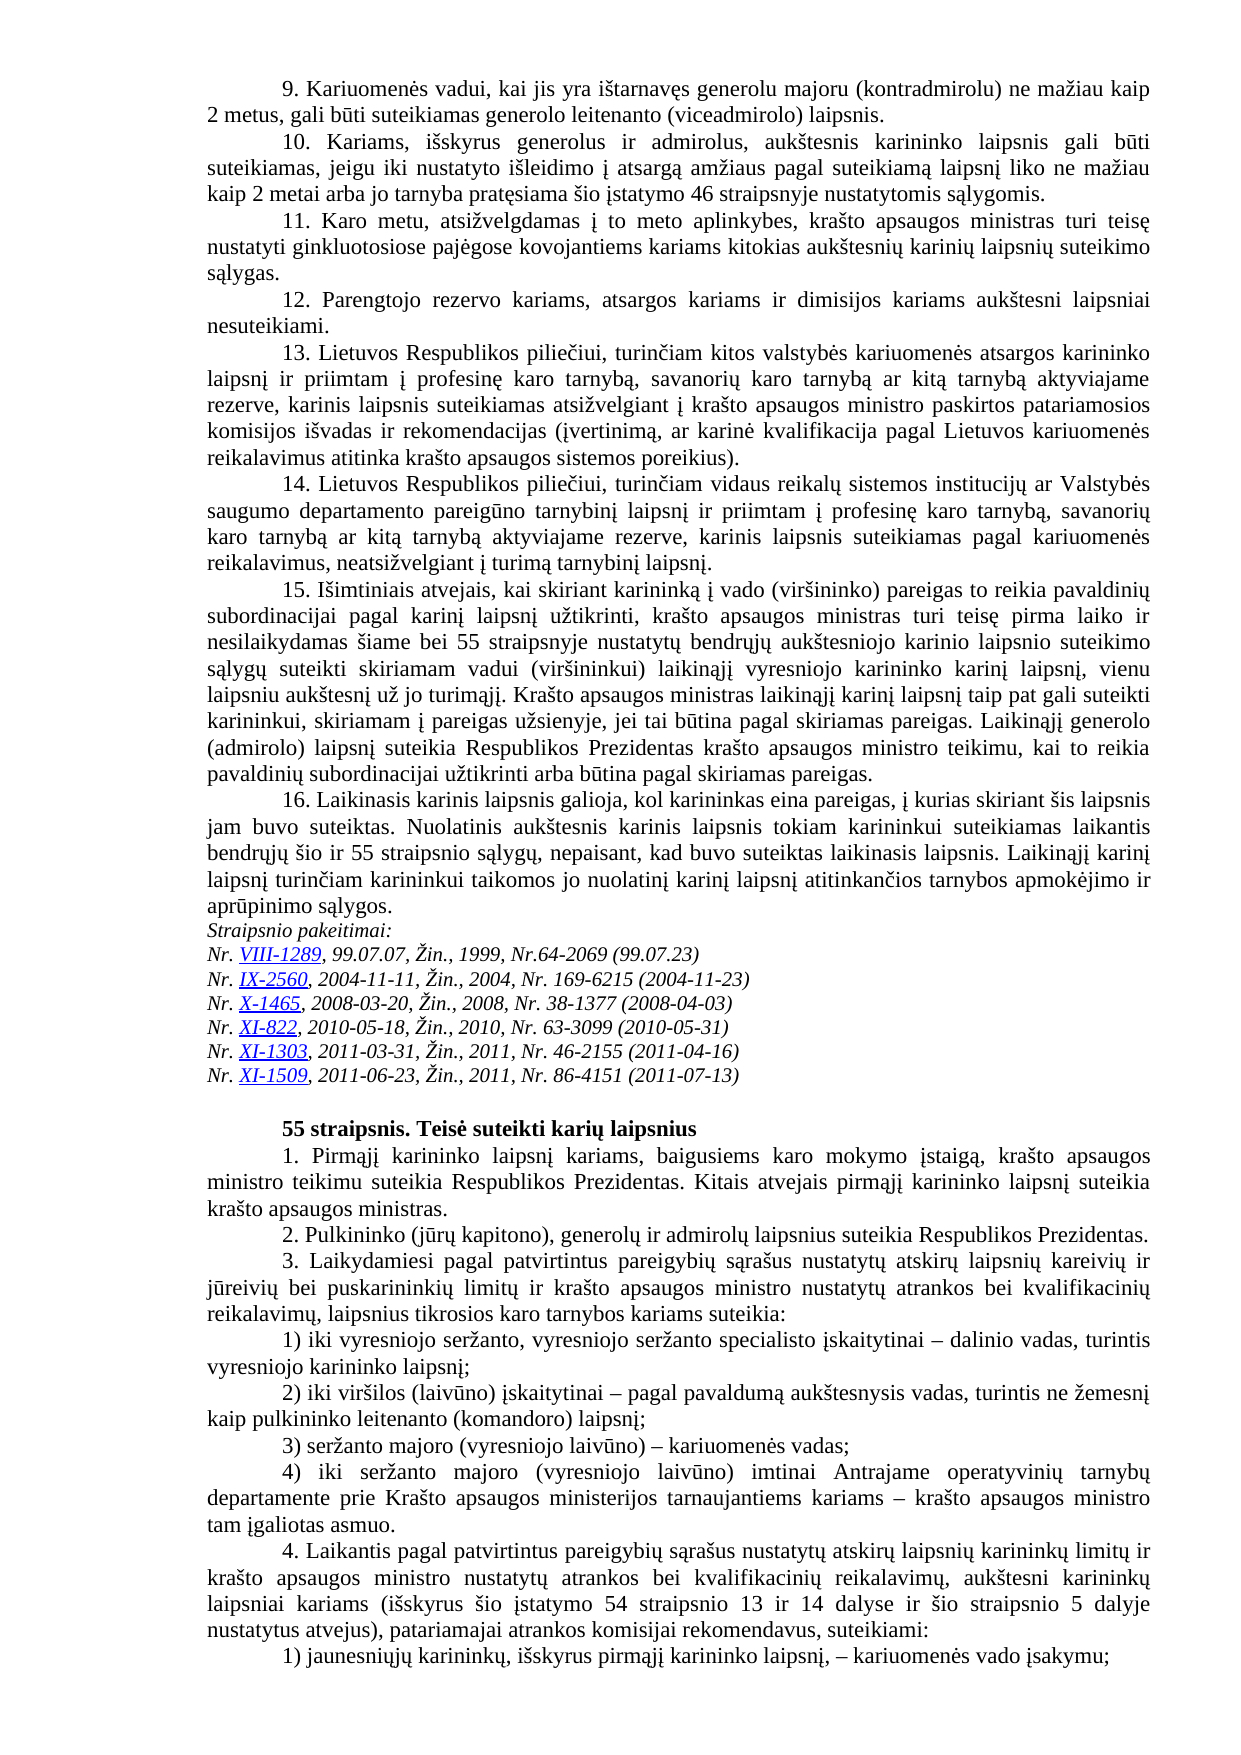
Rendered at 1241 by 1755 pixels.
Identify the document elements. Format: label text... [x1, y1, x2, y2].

text 11. Karo metu, atsižvelgdamas į to meto aplinkybes, krašto apsaugos ministras turi teisę nustatyti ginkluotosiose pajėgose kovojantiems kariams kitokias aukštesnių karinių laipsnių suteikimo sąlygas. [207, 207, 1152, 286]
text 2) iki viršilos (laivūno) įskaitytinai – pagal pavaldumą aukštesnysis vadas, turintis ne žemesnį kaip pulkininko leitenanto (komandoro) laipsnį; [207, 1379, 1152, 1432]
text 2. Pulkininko (jūrų kapitono), generolų ir admirolų laipsnius suteikia Respublikos Prezidentas. [207, 1221, 1152, 1247]
text 4) iki seržanto majoro (vyresniojo laivūno) imtinai Antrajame operatyvinių tarnybų departamente prie Krašto apsaugos ministerijos tarnaujantiems kariams – krašto apsaugos ministro tam įgaliotas asmuo. [207, 1458, 1152, 1537]
text Nr. IX-2560, 2004-11-11, Žin., 2004, Nr. 169-6215 (2004-11-23) [207, 966, 1152, 991]
text 55 straipsnis. Teisė suteikti karių laipsnius [207, 1116, 1152, 1142]
text Nr. VIII-1289, 99.07.07, Žin., 1999, Nr.64-2069 (99.07.23) [207, 942, 1152, 966]
text Nr. XI-1509, 2011-06-23, Žin., 2011, Nr. 86-4151 (2011-07-13) [207, 1063, 1152, 1087]
text 14. Lietuvos Respublikos piliečiui, turinčiam vidaus reikalų sistemos institucijų ar Valstybės saugumo departamento pareigūno tarnybinį laipsnį ir priimtam į profesinę karo tarnybą, savanorių karo tarnybą ar kitą tarnybą aktyviajame rezerve, karinis laipsnis suteikiamas pagal kariuomenės reikalavimus, neatsižvelgiant į turimą tarnybinį laipsnį. [207, 470, 1152, 576]
text 1. Pirmąjį karininko laipsnį kariams, baigusiems karo mokymo įstaigą, krašto apsaugos ministro teikimu suteikia Respublikos Prezidentas. Kitais atvejais pirmąjį karininko laipsnį suteikia krašto apsaugos ministras. [207, 1142, 1152, 1221]
text 3. Laikydamiesi pagal patvirtintus pareigybių sąrašus nustatytų atskirų laipsnių kareivių ir jūreivių bei puskarininkių limitų ir krašto apsaugos ministro nustatytų atrankos bei kvalifikacinių reikalavimų, laipsnius tikrosios karo tarnybos kariams suteikia: [207, 1247, 1152, 1326]
text Nr. XI-1303, 2011-03-31, Žin., 2011, Nr. 46-2155 (2011-04-16) [207, 1039, 1152, 1063]
text Nr. XI-822, 2010-05-18, Žin., 2010, Nr. 63-3099 (2010-05-31) [207, 1014, 1152, 1039]
text 16. Laikinasis karinis laipsnis galioja, kol karininkas eina pareigas, į kurias skiriant šis laipsnis jam buvo suteiktas. Nuolatinis aukštesnis karinis laipsnis tokiam karininkui suteikiamas laikantis bendrųjų šio ir 55 straipsnio sąlygų, nepaisant, kad buvo suteiktas laikinasis laipsnis. Laikinąjį karinį laipsnį turinčiam karininkui taikomos jo nuolatinį karinį laipsnį atitinkančios tarnybos apmokėjimo ir aprūpinimo sąlygos. [207, 787, 1152, 918]
text 13. Lietuvos Respublikos piliečiui, turinčiam kitos valstybės kariuomenės atsargos karininko laipsnį ir priimtam į profesinę karo tarnybą, savanorių karo tarnybą ar kitą tarnybą aktyviajame rezerve, karinis laipsnis suteikiamas atsižvelgiant į krašto apsaugos ministro paskirtos patariamosios komisijos išvadas ir rekomendacijas (įvertinimą, ar karinė kvalifikacija pagal Lietuvos kariuomenės reikalavimus atitinka krašto apsaugos sistemos poreikius). [207, 338, 1152, 470]
text 9. Kariuomenės vadui, kai jis yra ištarnavęs generolu majoru (kontradmirolu) ne mažiau kaip 2 metus, gali būti suteikiamas generolo leitenanto (viceadmirolo) laipsnis. [207, 75, 1152, 128]
text 15. Išimtiniais atvejais, kai skiriant karininką į vado (viršininko) pareigas to reikia pavaldinių subordinacijai pagal karinį laipsnį užtikrinti, krašto apsaugos ministras turi teisę pirma laiko ir nesilaikydamas šiame bei 55 straipsnyje nustatytų bendrųjų aukštesniojo karinio laipsnio suteikimo sąlygų suteikti skiriamam vadui (viršininkui) laikinąjį vyresniojo karininko karinį laipsnį, vienu laipsniu aukštesnį už jo turimąjį. Krašto apsaugos ministras laikinąjį karinį laipsnį taip pat gali suteikti karininkui, skiriamam į pareigas užsienyje, jei tai būtina pagal skiriamas pareigas. Laikinąjį generolo (admirolo) laipsnį suteikia Respublikos Prezidentas krašto apsaugos ministro teikimu, kai to reikia pavaldinių subordinacijai užtikrinti arba būtina pagal skiriamas pareigas. [207, 576, 1152, 787]
text 1) iki vyresniojo seržanto, vyresniojo seržanto specialisto įskaitytinai – dalinio vadas, turintis vyresniojo karininko laipsnį; [207, 1326, 1152, 1379]
text Straipsnio pakeitimai: [207, 918, 1152, 942]
text 10. Kariams, išskyrus generolus ir admirolus, aukštesnis karininko laipsnis gali būti suteikiamas, jeigu iki nustatyto išleidimo į atsargą amžiaus pagal suteikiamą laipsnį liko ne mažiau kaip 2 metai arba jo tarnyba pratęsiama šio įstatymo 46 straipsnyje nustatytomis sąlygomis. [207, 128, 1152, 207]
text 12. Parengtojo rezervo kariams, atsargos kariams ir dimisijos kariams aukštesni laipsniai nesuteikiami. [207, 286, 1152, 338]
text 3) seržanto majoro (vyresniojo laivūno) – kariuomenės vadas; [207, 1432, 1152, 1458]
text 4. Laikantis pagal patvirtintus pareigybių sąrašus nustatytų atskirų laipsnių karininkų limitų ir krašto apsaugos ministro nustatytų atrankos bei kvalifikacinių reikalavimų, aukštesni karininkų laipsniai kariams (išskyrus šio įstatymo 54 straipsnio 13 ir 14 dalyse ir šio straipsnio 5 dalyje nustatytus atvejus), patariamajai atrankos komisijai rekomendavus, suteikiami: [207, 1537, 1152, 1643]
text Nr. X-1465, 2008-03-20, Žin., 2008, Nr. 38-1377 (2008-04-03) [207, 991, 1152, 1014]
text 1) jaunesniųjų karininkų, išskyrus pirmąjį karininko laipsnį, – kariuomenės vado įsakymu; [207, 1643, 1152, 1669]
